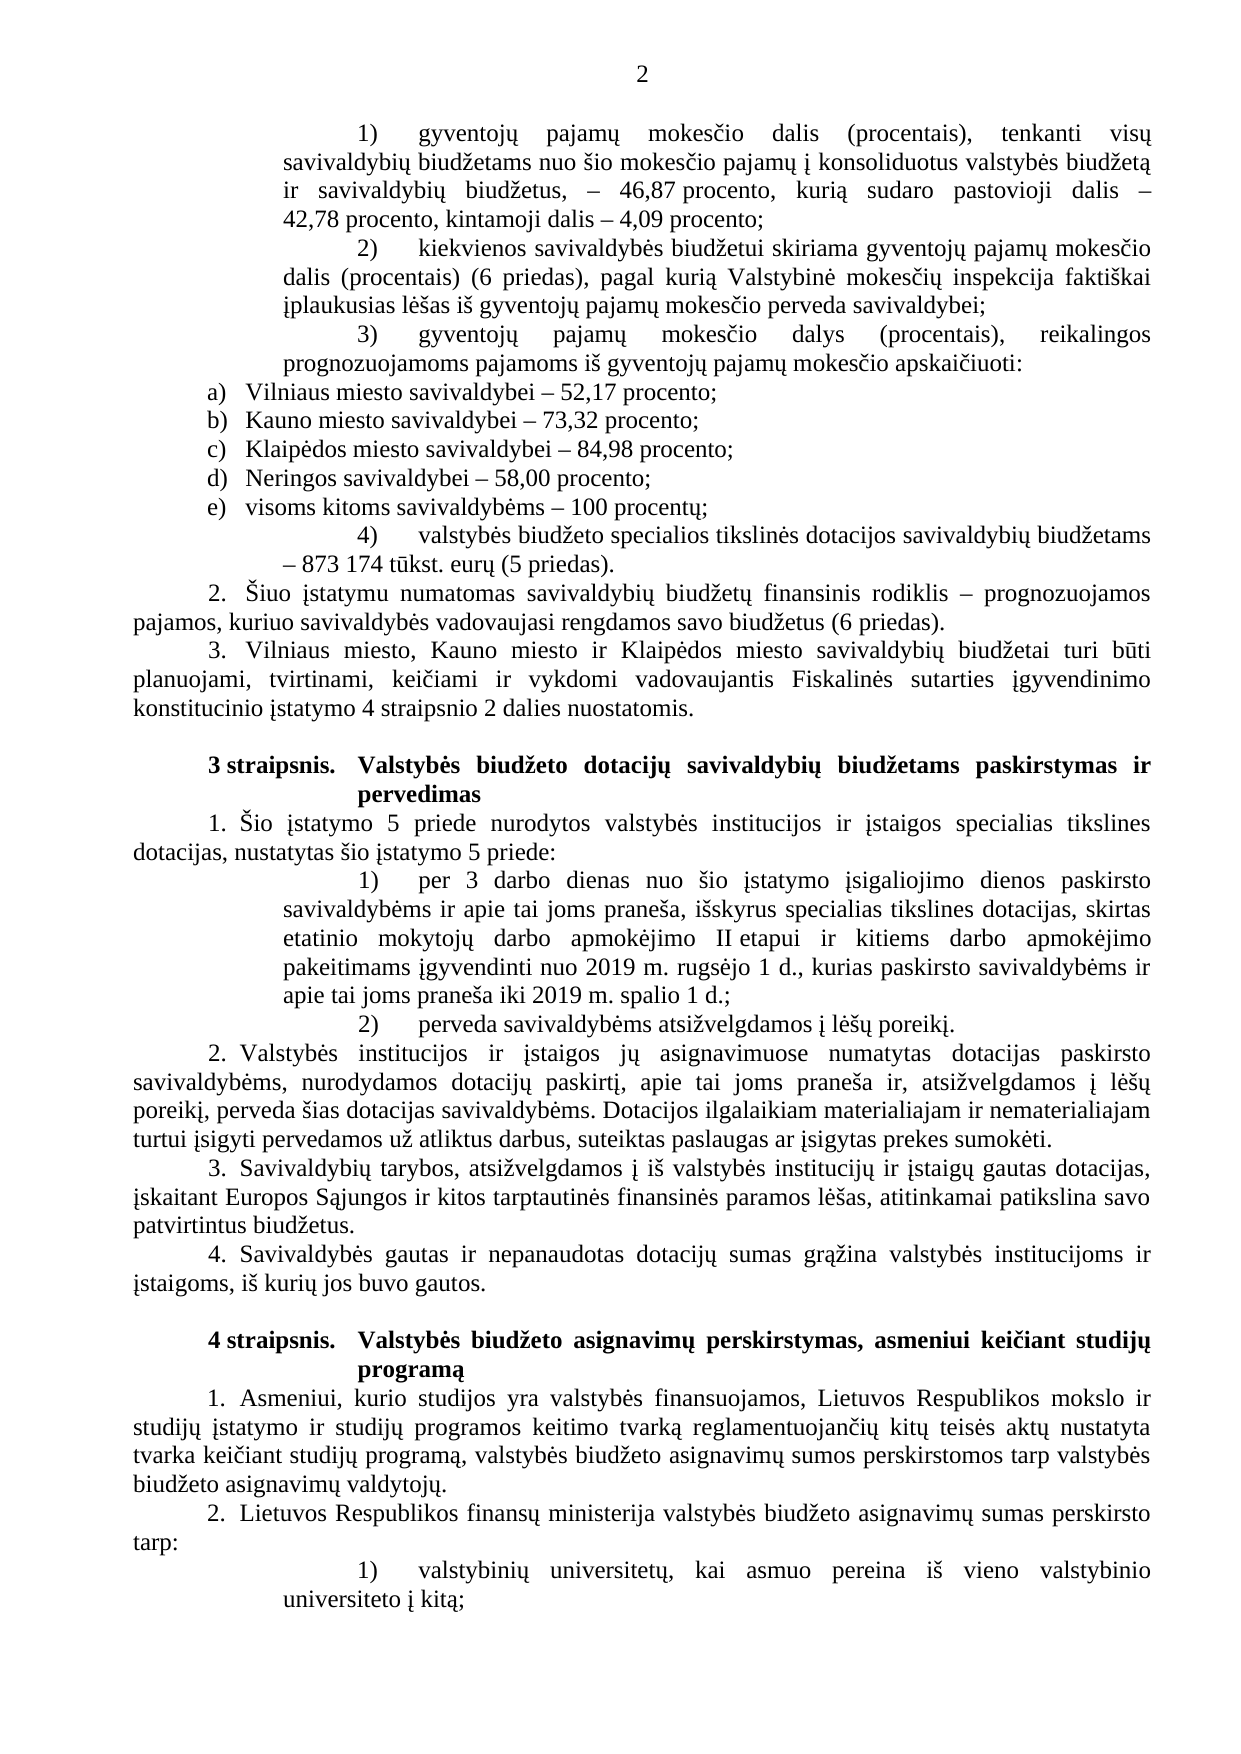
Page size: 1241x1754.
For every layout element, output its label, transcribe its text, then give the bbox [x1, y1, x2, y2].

text 3 straipsnis. Valstybės biudžeto dotacijų savivaldybių biudžetams paskirstymas ir pervedimas [208, 751, 1152, 808]
text 2) perveda savivaldybėms atsižvelgdamos į lėšų poreikį. [283, 1009, 1152, 1038]
text 4 straipsnis. Valstybės biudžeto asignavimų perskirstymas, asmeniui keičiant studijų programą [208, 1326, 1152, 1383]
text 3. Vilniaus miesto, Kauno miesto ir Klaipėdos miesto savivaldybių biudžetai turi būti planuojami, tvirtinami, keičiami ir vykdomi vadovaujantis Fiskalinės sutarties įgyvendinimo konstitucinio įstatymo 4 straipsnio 2 dalies nuostatomis. [133, 636, 1152, 722]
text a) Vilniaus miesto savivaldybei – 52,17 procento; [133, 377, 1152, 406]
text e) visoms kitoms savivaldybėms – 100 procentų; [133, 492, 1152, 521]
text 1) gyventojų pajamų mokesčio dalis (procentais), tenkanti visų savivaldybių biudžetams nuo šio mokesčio pajamų į konsoliduotus valstybės biudžetą ir savivaldybių biudžetus, – 46,87 procento, kurią sudaro pastovioji dalis – 42,78 procento, kintamoji dalis – 4,09 procento; [283, 118, 1152, 233]
text 1) valstybinių universitetų, kai asmuo pereina iš vieno valstybinio universiteto į kitą; [283, 1556, 1152, 1613]
text 1. Asmeniui, kurio studijos yra valstybės finansuojamos, Lietuvos Respublikos mokslo ir studijų įstatymo ir studijų programos keitimo tvarką reglamentuojančių kitų teisės aktų nustatyta tvarka keičiant studijų programą, valstybės biudžeto asignavimų sumos perskirstomos tarp valstybės biudžeto asignavimų valdytojų. [133, 1383, 1152, 1498]
text 2. Valstybės institucijos ir įstaigos jų asignavimuose numatytas dotacijas paskirsto savivaldybėms, nurodydamos dotacijų paskirtį, apie tai joms praneša ir, atsižvelgdamos į lėšų poreikį, perveda šias dotacijas savivaldybėms. Dotacijos ilgalaikiam materialiajam ir nematerialiajam turtui įsigyti pervedamos už atliktus darbus, suteiktas paslaugas ar įsigytas prekes sumokėti. [133, 1038, 1152, 1153]
text 3) gyventojų pajamų mokesčio dalys (procentais), reikalingos prognozuojamoms pajamoms iš gyventojų pajamų mokesčio apskaičiuoti: [283, 319, 1152, 377]
text 1. Šio įstatymo 5 priede nurodytos valstybės institucijos ir įstaigos specialias tikslines dotacijas, nustatytas šio įstatymo 5 priede: [133, 808, 1152, 866]
text 2. Šiuo įstatymu numatomas savivaldybių biudžetų finansinis rodiklis – prognozuojamos pajamos, kuriuo savivaldybės vadovaujasi rengdamos savo biudžetus (6 priedas). [133, 578, 1152, 636]
text d) Neringos savivaldybei – 58,00 procento; [133, 463, 1152, 492]
text 4. Savivaldybės gautas ir nepanaudotas dotacijų sumas grąžina valstybės institucijoms ir įstaigoms, iš kurių jos buvo gautos. [133, 1239, 1152, 1297]
text c) Klaipėdos miesto savivaldybei – 84,98 procento; [133, 434, 1152, 463]
text 2. Lietuvos Respublikos finansų ministerija valstybės biudžeto asignavimų sumas perskirsto tarp: [133, 1498, 1152, 1556]
text 1) per 3 darbo dienas nuo šio įstatymo įsigaliojimo dienos paskirsto savivaldybėms ir apie tai joms praneša, išskyrus specialias tikslines dotacijas, skirtas etatinio mokytojų darbo apmokėjimo II etapui ir kitiems darbo apmokėjimo pakeitimams įgyvendinti nuo 2019 m. rugsėjo 1 d., kurias paskirsto savivaldybėms ir apie tai joms praneša iki 2019 m. spalio 1 d.; [283, 866, 1152, 1009]
text b) Kauno miesto savivaldybei – 73,32 procento; [133, 406, 1152, 434]
text 4) valstybės biudžeto specialios tikslinės dotacijos savivaldybių biudžetams – 873 174 tūkst. eurų (5 priedas). [283, 521, 1152, 578]
text 2) kiekvienos savivaldybės biudžetui skiriama gyventojų pajamų mokesčio dalis (procentais) (6 priedas), pagal kurią Valstybinė mokesčių inspekcija faktiškai įplaukusias lėšas iš gyventojų pajamų mokesčio perveda savivaldybei; [283, 233, 1152, 319]
text 3. Savivaldybių tarybos, atsižvelgdamos į iš valstybės institucijų ir įstaigų gautas dotacijas, įskaitant Europos Sąjungos ir kitos tarptautinės finansinės paramos lėšas, atitinkamai patikslina savo patvirtintus biudžetus. [133, 1153, 1152, 1239]
